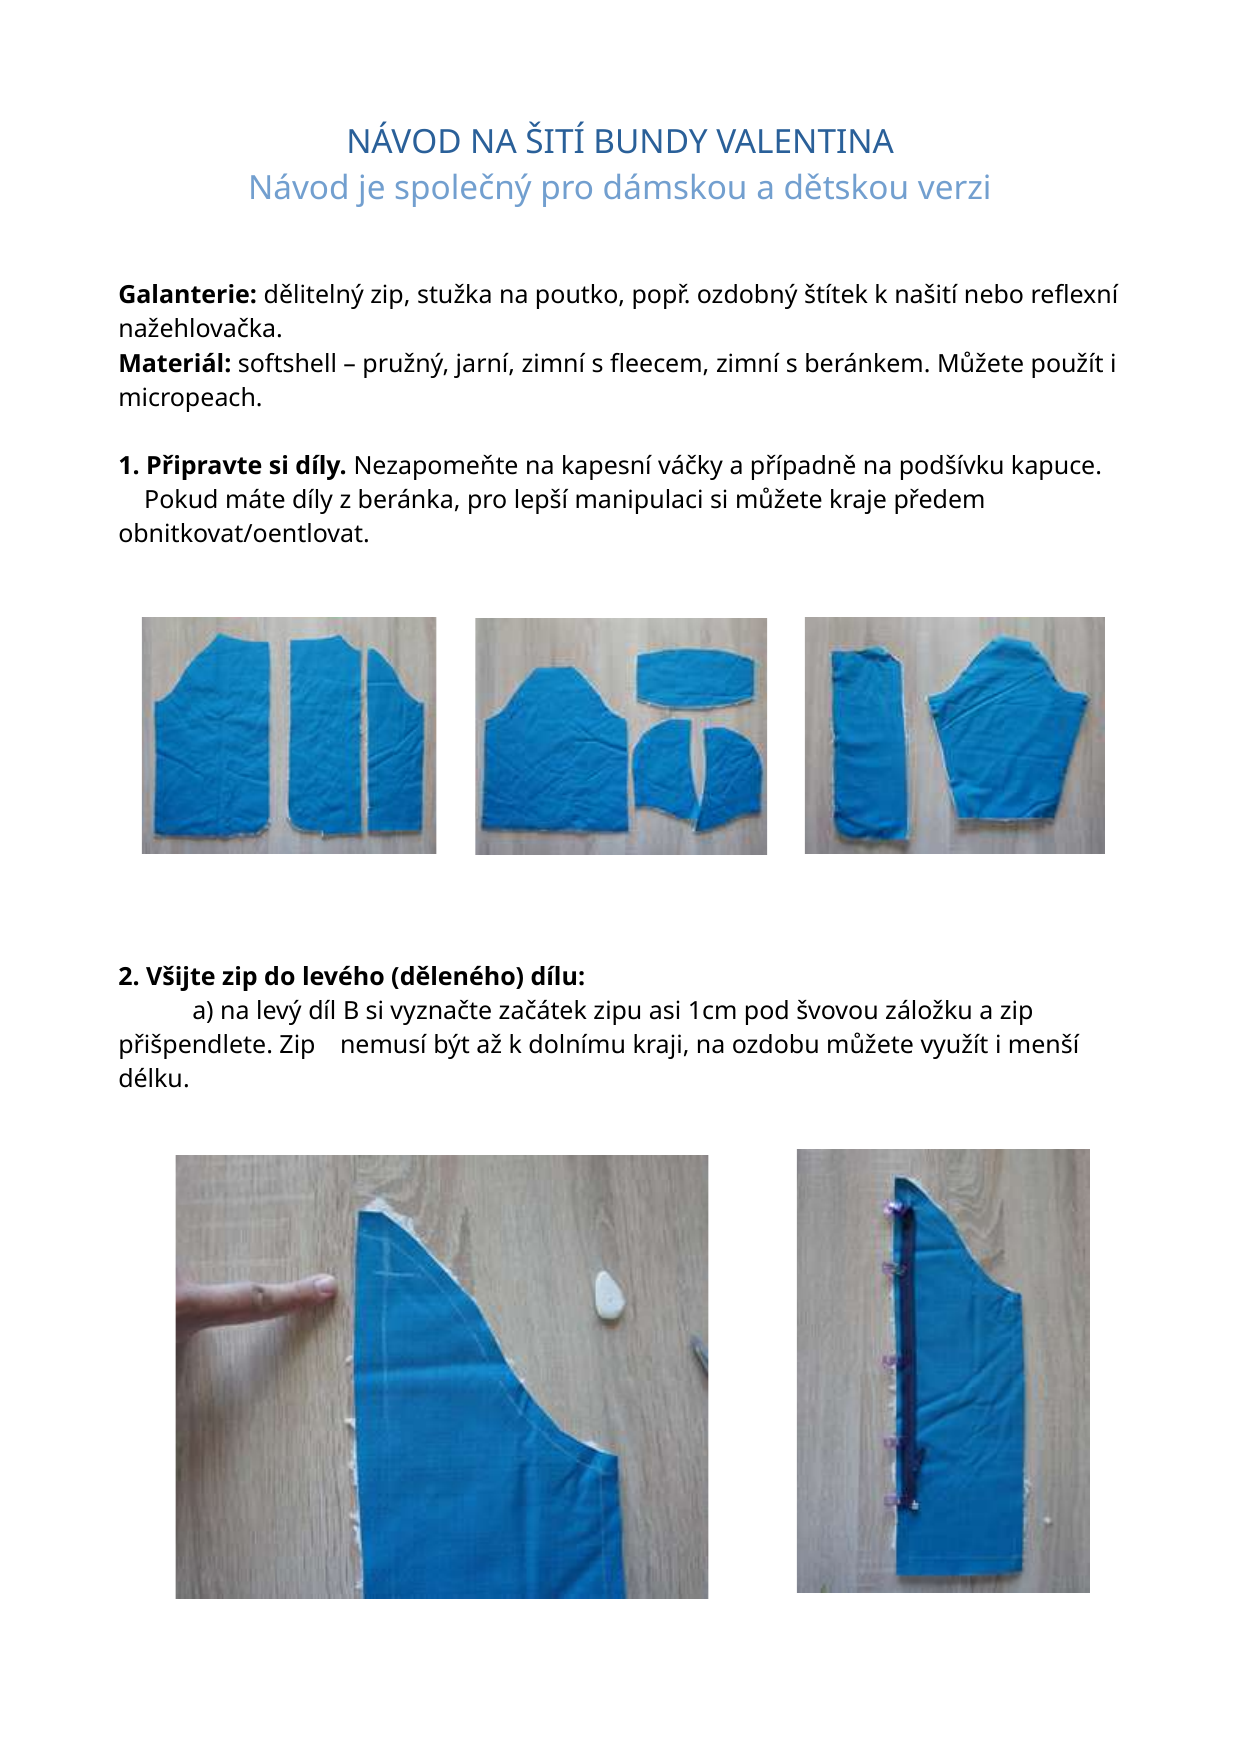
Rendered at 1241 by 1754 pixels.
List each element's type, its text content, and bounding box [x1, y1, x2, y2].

picture [796, 1149, 1090, 1593]
picture [141, 617, 437, 854]
picture [175, 1155, 709, 1599]
picture [475, 618, 768, 855]
text 1. Připravte si díly. Nezapomeňte na kapesní váčky a případně na podšívku kapuce. [118, 447, 1122, 481]
text Galanterie: dělitelný zip, stužka na poutko, popř. ozdobný štítek k našití nebo reflexní nažehlovačka. [118, 277, 1122, 345]
text Pokud máte díly z beránka, pro lepší manipulaci si můžete kraje předem obnitkovat/oentlovat. [118, 481, 1122, 549]
text 2. Všijte zip do levého (děleného) dílu: [118, 958, 1122, 992]
text a) na levý díl B si vyznačte začátek zipu asi 1cm pod švovou záložku a zip přišpendlete. Zip nemusí být až k dolnímu kraji, na ozdobu můžete využít i menší délku. [118, 992, 1122, 1094]
text NÁVOD NA ŠITÍ BUNDY VALENTINA [118, 118, 1122, 163]
picture [804, 617, 1105, 854]
text Návod je společný pro dámskou a dětskou verzi [118, 163, 1122, 209]
text Materiál: softshell – pružný, jarní, zimní s fleecem, zimní s beránkem. Můžete použít i micropeach. [118, 345, 1122, 413]
